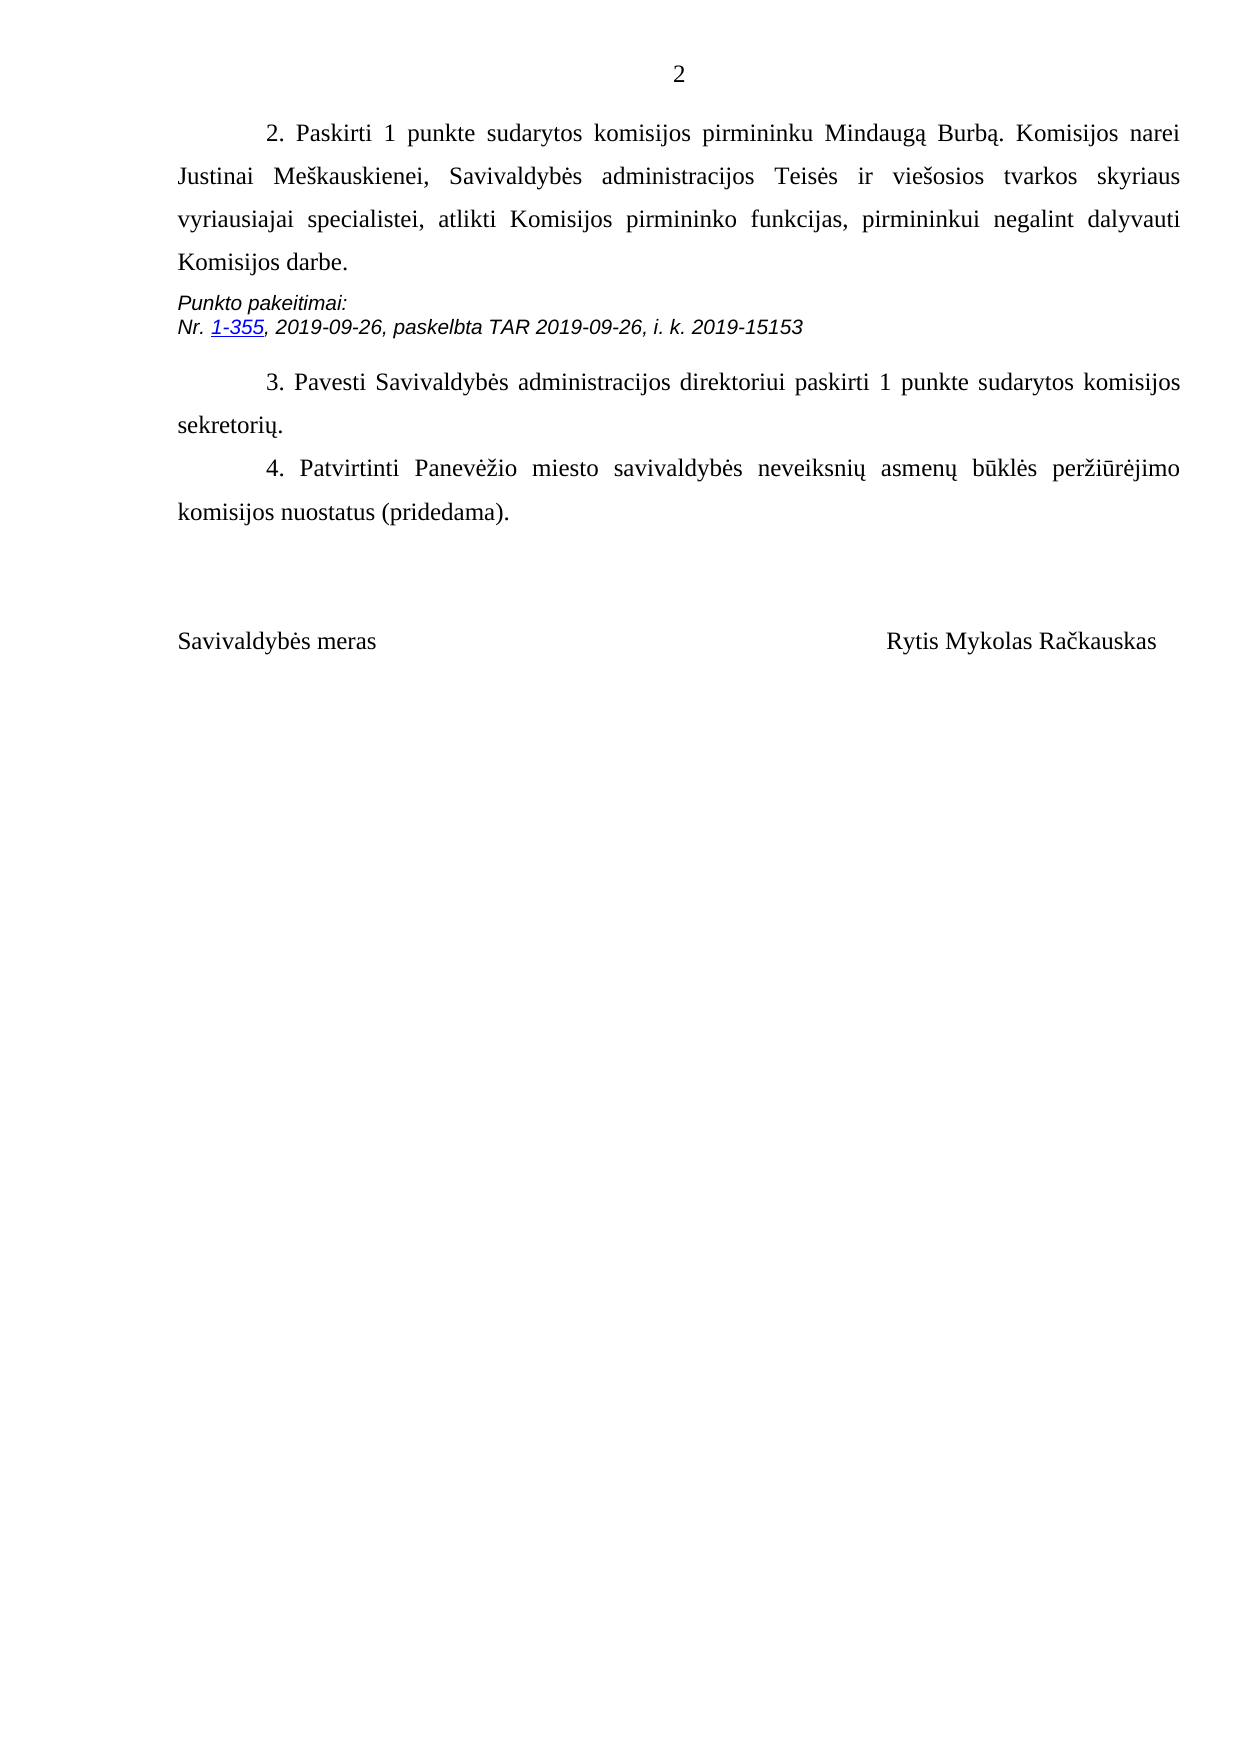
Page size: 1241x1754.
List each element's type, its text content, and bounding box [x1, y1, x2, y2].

text Nr. 1-355, 2019-09-26, paskelbta TAR 2019-09-26, i. k. 2019-15153 [177, 314, 1181, 338]
text 3. Pavesti Savivaldybės administracijos direktoriui paskirti 1 punkte sudarytos komisijos sekretorių. [177, 367, 1181, 439]
text Savivaldybės meras Rytis Mykolas Račkauskas [177, 626, 1181, 655]
text 2. Paskirti 1 punkte sudarytos komisijos pirmininku Mindaugą Burbą. Komisijos narei Justinai Meškauskienei, Savivaldybės administracijos Teisės ir viešosios tvarkos skyriaus vyriausiajai specialistei, atlikti Komisijos pirmininko funkcijas, pirmininkui negalint dalyvauti Komisijos darbe. [177, 118, 1181, 276]
text 4. Patvirtinti Panevėžio miesto savivaldybės neveiksnių asmenų būklės peržiūrėjimo komisijos nuostatus (pridedama). [177, 453, 1181, 525]
text Punkto pakeitimai: [177, 291, 1181, 314]
